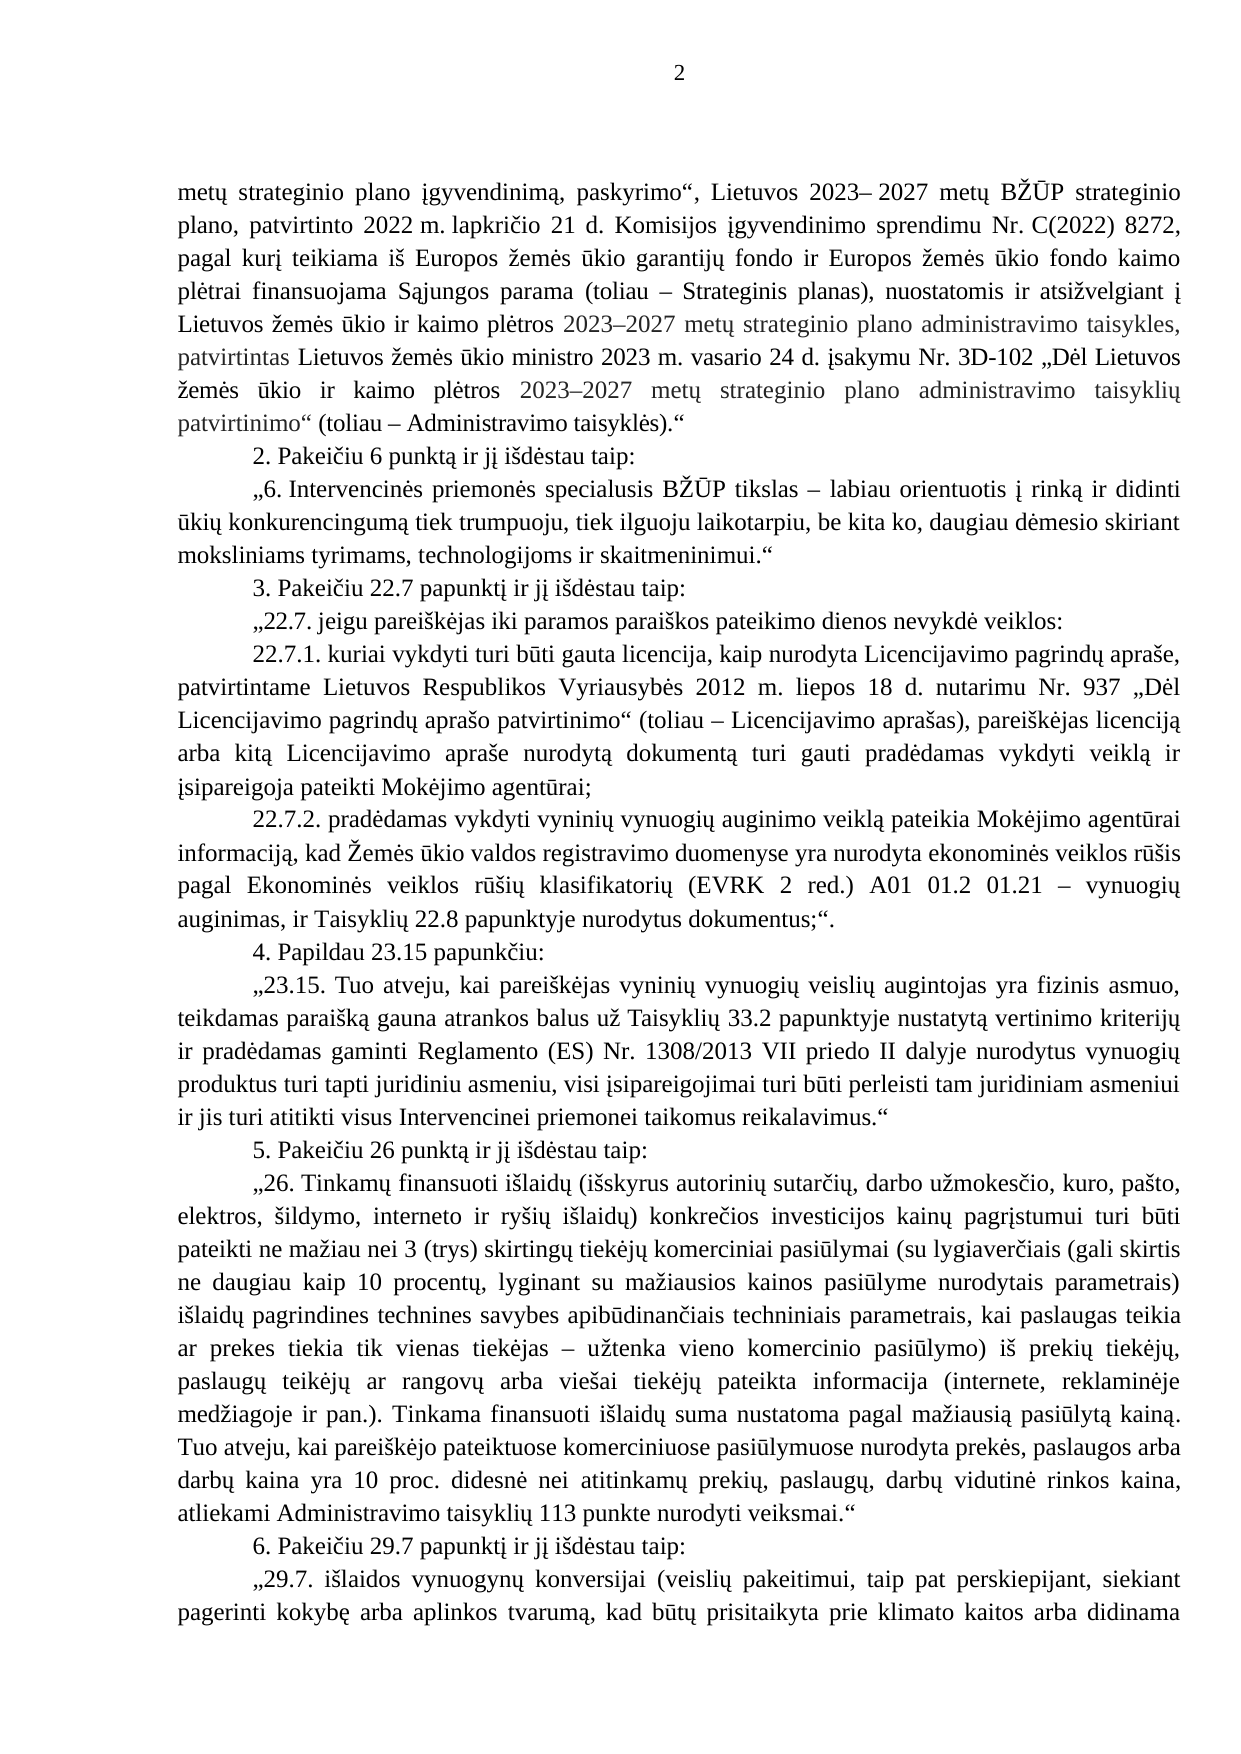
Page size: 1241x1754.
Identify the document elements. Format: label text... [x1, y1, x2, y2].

text „6. Intervencinės priemonės specialusis BŽŪP tikslas – labiau orientuotis į rinką ir didinti ūkių konkurencingumą tiek trumpuoju, tiek ilguoju laikotarpiu, be kita ko, daugiau dėmesio skiriant moksliniams tyrimams, technologijoms ir skaitmeninimui.“ [177, 474, 1181, 569]
text „23.15. Tuo atveju, kai pareiškėjas vyninių vynuogių veislių augintojas yra fizinis asmuo, teikdamas paraišką gauna atrankos balus už Taisyklių 33.2 papunktyje nustatytą vertinimo kriterijų ir pradėdamas gaminti Reglamento (ES) Nr. 1308/2013 VII priedo II dalyje nurodytus vynuogių produktus turi tapti juridiniu asmeniu, visi įsipareigojimai turi būti perleisti tam juridiniam asmeniui ir jis turi atitikti visus Intervencinei priemonei taikomus reikalavimus.“ [177, 970, 1181, 1131]
text 2. Pakeičiu 6 punktą ir jį išdėstau taip: [177, 441, 1181, 470]
text 3. Pakeičiu 22.7 papunktį ir jį išdėstau taip: [177, 573, 1181, 602]
text 6. Pakeičiu 29.7 papunktį ir jį išdėstau taip: [177, 1531, 1181, 1560]
text 22.7.1. kuriai vykdyti turi būti gauta licencija, kaip nurodyta Licencijavimo pagrindų apraše, patvirtintame Lietuvos Respublikos Vyriausybės 2012 m. liepos 18 d. nutarimu Nr. 937 „Dėl Licencijavimo pagrindų aprašo patvirtinimo“ (toliau – Licencijavimo aprašas), pareiškėjas licenciją arba kitą Licencijavimo apraše nurodytą dokumentą turi gauti pradėdamas vykdyti veiklą ir įsipareigoja pateikti Mokėjimo agentūrai; [177, 639, 1181, 800]
text 4. Papildau 23.15 papunkčiu: [177, 937, 1181, 965]
text metų strateginio plano įgyvendinimą, paskyrimo“, Lietuvos 2023– 2027 metų BŽŪP strateginio plano, patvirtinto 2022 m. lapkričio 21 d. Komisijos įgyvendinimo sprendimu Nr. C(2022) 8272, pagal kurį teikiama iš Europos žemės ūkio garantijų fondo ir Europos žemės ūkio fondo kaimo plėtrai finansuojama Sąjungos parama (toliau – Strateginis planas), nuostatomis ir atsižvelgiant į Lietuvos žemės ūkio ir kaimo plėtros 2023–2027 metų strateginio plano administravimo taisykles, patvirtintas Lietuvos žemės ūkio ministro 2023 m. vasario 24 d. įsakymu Nr. 3D-102 „Dėl Lietuvos žemės ūkio ir kaimo plėtros 2023–2027 metų strateginio plano administravimo taisyklių patvirtinimo“ (toliau – Administravimo taisyklės).“ [177, 177, 1181, 437]
text „29.7. išlaidos vynuogynų konversijai (veislių pakeitimui, taip pat perskiepijant, siekiant pagerinti kokybę arba aplinkos tvarumą, kad būtų prisitaikyta prie klimato kaitos arba didinama [177, 1564, 1181, 1626]
text „26. Tinkamų finansuoti išlaidų (išskyrus autorinių sutarčių, darbo užmokesčio, kuro, pašto, elektros, šildymo, interneto ir ryšių išlaidų) konkrečios investicijos kainų pagrįstumui turi būti pateikti ne mažiau nei 3 (trys) skirtingų tiekėjų komerciniai pasiūlymai (su lygiaverčiais (gali skirtis ne daugiau kaip 10 procentų, lyginant su mažiausios kainos pasiūlyme nurodytais parametrais) išlaidų pagrindines technines savybes apibūdinančiais techniniais parametrais, kai paslaugas teikia ar prekes tiekia tik vienas tiekėjas – užtenka vieno komercinio pasiūlymo) iš prekių tiekėjų, paslaugų teikėjų ar rangovų arba viešai tiekėjų pateikta informacija (internete, reklaminėje medžiagoje ir pan.). Tinkama finansuoti išlaidų suma nustatoma pagal mažiausią pasiūlytą kainą. Tuo atveju, kai pareiškėjo pateiktuose komerciniuose pasiūlymuose nurodyta prekės, paslaugos arba darbų kaina yra 10 proc. didesnė nei atitinkamų prekių, paslaugų, darbų vidutinė rinkos kaina, atliekami Administravimo taisyklių 113 punkte nurodyti veiksmai.“ [177, 1168, 1181, 1527]
text 22.7.2. pradėdamas vykdyti vyninių vynuogių auginimo veiklą pateikia Mokėjimo agentūrai informaciją, kad Žemės ūkio valdos registravimo duomenyse yra nurodyta ekonominės veiklos rūšis pagal Ekonominės veiklos rūšių klasifikatorių (EVRK 2 red.) A01 01.2 01.21 – vynuogių auginimas, ir Taisyklių 22.8 papunktyje nurodytus dokumentus;“. [177, 804, 1181, 932]
text „22.7. jeigu pareiškėjas iki paramos paraiškos pateikimo dienos nevykdė veiklos: [177, 606, 1181, 635]
text 5. Pakeičiu 26 punktą ir jį išdėstau taip: [177, 1135, 1181, 1163]
